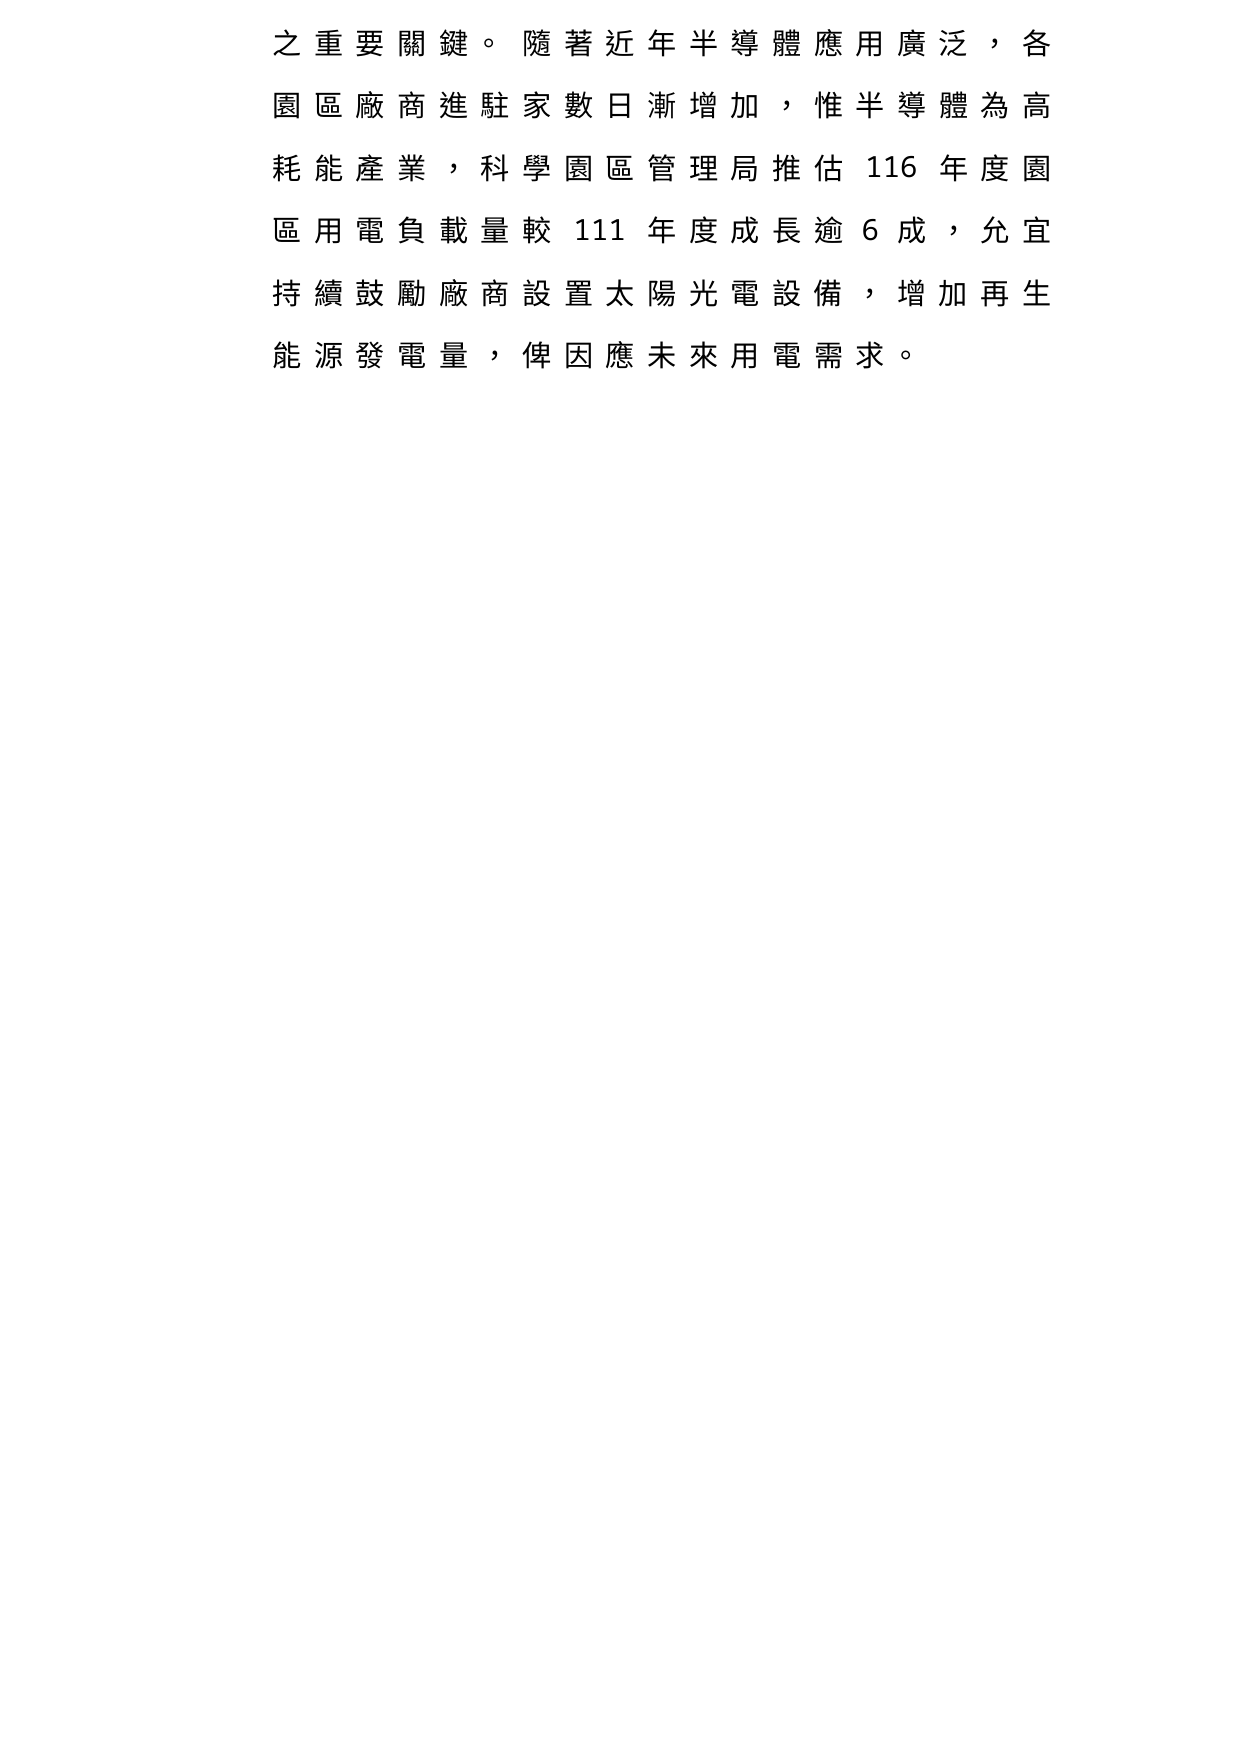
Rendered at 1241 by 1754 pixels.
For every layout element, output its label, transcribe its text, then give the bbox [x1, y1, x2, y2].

text 之重要關鍵。隨著近年半導體應用廣泛，各園區廠商進駐家數日漸增加，惟半導體為高耗能產業，科學園區管理局推估116年度園區用電負載量較111年度成長逾6成，允宜持續鼓勵廠商設置太陽光電設備，增加再生能源發電量，俾因應未來用電需求。 [242, 0, 1058, 375]
